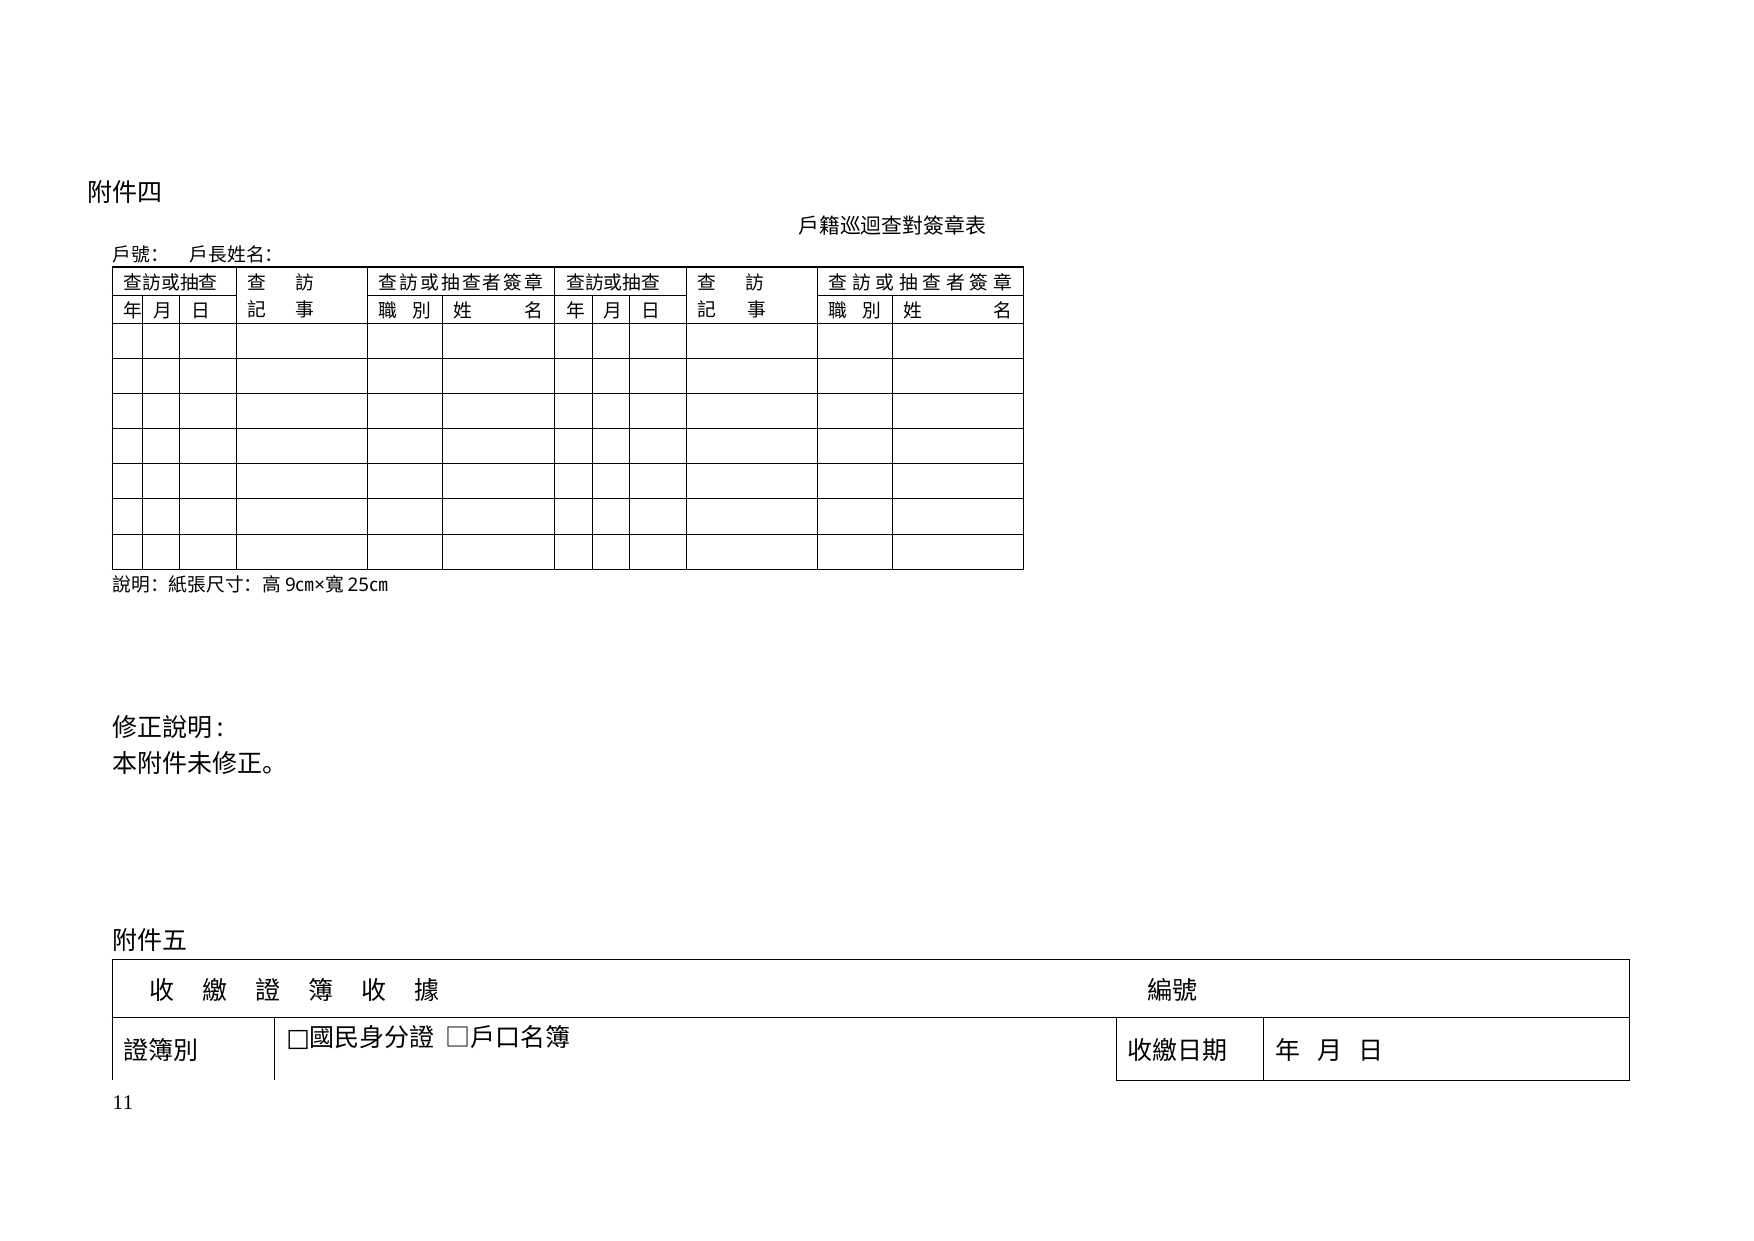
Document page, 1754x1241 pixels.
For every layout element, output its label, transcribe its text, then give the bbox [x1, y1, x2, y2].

table_cell [113, 535, 142, 568]
table_cell [593, 464, 629, 498]
table_cell [630, 499, 686, 533]
table_header 查訪或抽查者簽章 [368, 268, 554, 294]
table_cell [368, 429, 442, 463]
table_cell [555, 394, 592, 428]
text 附件五 [112, 911, 1671, 959]
text 說明：紙張尺寸：高9㎝×寬25㎝ [112, 569, 1671, 597]
table_cell [180, 324, 236, 358]
table_cell [143, 394, 179, 428]
table_cell [237, 359, 367, 393]
table_cell [630, 324, 686, 358]
table_cell [818, 429, 892, 463]
table_cell [593, 535, 629, 568]
table_cell [443, 429, 554, 463]
table_cell 日 [180, 296, 236, 323]
table_cell 年 月 日 [1264, 1018, 1629, 1080]
text 戶籍巡迴查對簽章表 [112, 209, 1671, 239]
table_cell [593, 394, 629, 428]
table_cell [443, 535, 554, 568]
table_cell [180, 464, 236, 498]
table_cell [555, 464, 592, 498]
table_cell [143, 324, 179, 358]
table_cell [555, 499, 592, 533]
table_cell [818, 464, 892, 498]
table_cell [113, 324, 142, 358]
table_cell 職別 [368, 296, 442, 323]
table_cell [237, 324, 367, 358]
table_cell [893, 394, 1023, 428]
table_cell [593, 499, 629, 533]
table_cell [143, 535, 179, 568]
table_cell [237, 464, 367, 498]
table_cell 月 [593, 296, 629, 323]
table_cell [630, 394, 686, 428]
table_cell 證簿別 [113, 1018, 274, 1080]
table_cell [143, 359, 179, 393]
table_cell [237, 535, 367, 568]
table_cell [368, 535, 442, 568]
table_cell [687, 499, 817, 533]
table_cell [593, 324, 629, 358]
table_cell 年 [113, 296, 142, 323]
table_cell 月 [143, 296, 179, 323]
table_header 查 訪 記 事 [687, 268, 817, 323]
text 附件四 [87, 173, 1671, 209]
text 戶號： 戶長姓名： [112, 239, 1671, 266]
table_cell [893, 499, 1023, 533]
table_cell [818, 359, 892, 393]
table_cell [113, 394, 142, 428]
text 本附件未修正。 [112, 744, 1671, 780]
table_cell [443, 394, 554, 428]
table_cell [143, 499, 179, 533]
table_cell [687, 429, 817, 463]
text 修正說明: [112, 708, 1671, 744]
table_cell [893, 535, 1023, 568]
table_cell [555, 429, 592, 463]
table_cell [180, 394, 236, 428]
table_cell [237, 394, 367, 428]
table_cell [630, 359, 686, 393]
table_cell [443, 499, 554, 533]
table_header 查訪或抽查 [113, 268, 236, 294]
table_cell [368, 499, 442, 533]
table_cell [555, 324, 592, 358]
table_cell 日 [630, 296, 686, 323]
table_header 查 訪 記 事 [237, 268, 367, 323]
table_header 查訪或抽查 [555, 268, 686, 294]
table_cell [687, 394, 817, 428]
table_cell □國民身分證 □戶口名簿 [275, 1018, 1116, 1080]
table_cell [630, 464, 686, 498]
table_cell [368, 464, 442, 498]
table_cell [593, 359, 629, 393]
table_cell [443, 464, 554, 498]
table_cell [687, 359, 817, 393]
table_cell 年 [555, 296, 592, 323]
table_cell [818, 324, 892, 358]
table_cell [113, 429, 142, 463]
table_cell [893, 429, 1023, 463]
table_cell [443, 324, 554, 358]
table_cell [818, 394, 892, 428]
table_cell [368, 359, 442, 393]
table_cell [143, 464, 179, 498]
table_header 查訪或抽查者簽章 [818, 268, 1023, 294]
table_cell 收繳日期 [1117, 1018, 1263, 1080]
table_header [1264, 960, 1629, 1017]
table_cell [555, 359, 592, 393]
table_cell [443, 359, 554, 393]
table_cell 姓名 [893, 296, 1023, 323]
table_cell [555, 535, 592, 568]
table_cell [143, 429, 179, 463]
table_cell [113, 464, 142, 498]
table_cell [368, 394, 442, 428]
table_cell [630, 535, 686, 568]
table_cell 職別 [818, 296, 892, 323]
table_header 收 繳 證 簿 收 據 [113, 960, 1116, 1017]
table_cell [180, 359, 236, 393]
table_header 編號 [1116, 960, 1264, 1017]
table_cell [818, 499, 892, 533]
table_cell [893, 324, 1023, 358]
table_cell [687, 535, 817, 568]
table_cell [180, 535, 236, 568]
table_cell [687, 464, 817, 498]
table_cell [893, 359, 1023, 393]
table_cell [687, 324, 817, 358]
table_cell [237, 499, 367, 533]
table_cell [893, 464, 1023, 498]
table_cell [113, 359, 142, 393]
table_cell [113, 499, 142, 533]
table_cell 姓名 [443, 296, 554, 323]
table_cell [818, 535, 892, 568]
table_cell [180, 499, 236, 533]
table_cell [180, 429, 236, 463]
table_cell [630, 429, 686, 463]
table_cell [368, 324, 442, 358]
table_cell [593, 429, 629, 463]
table_cell [237, 429, 367, 463]
